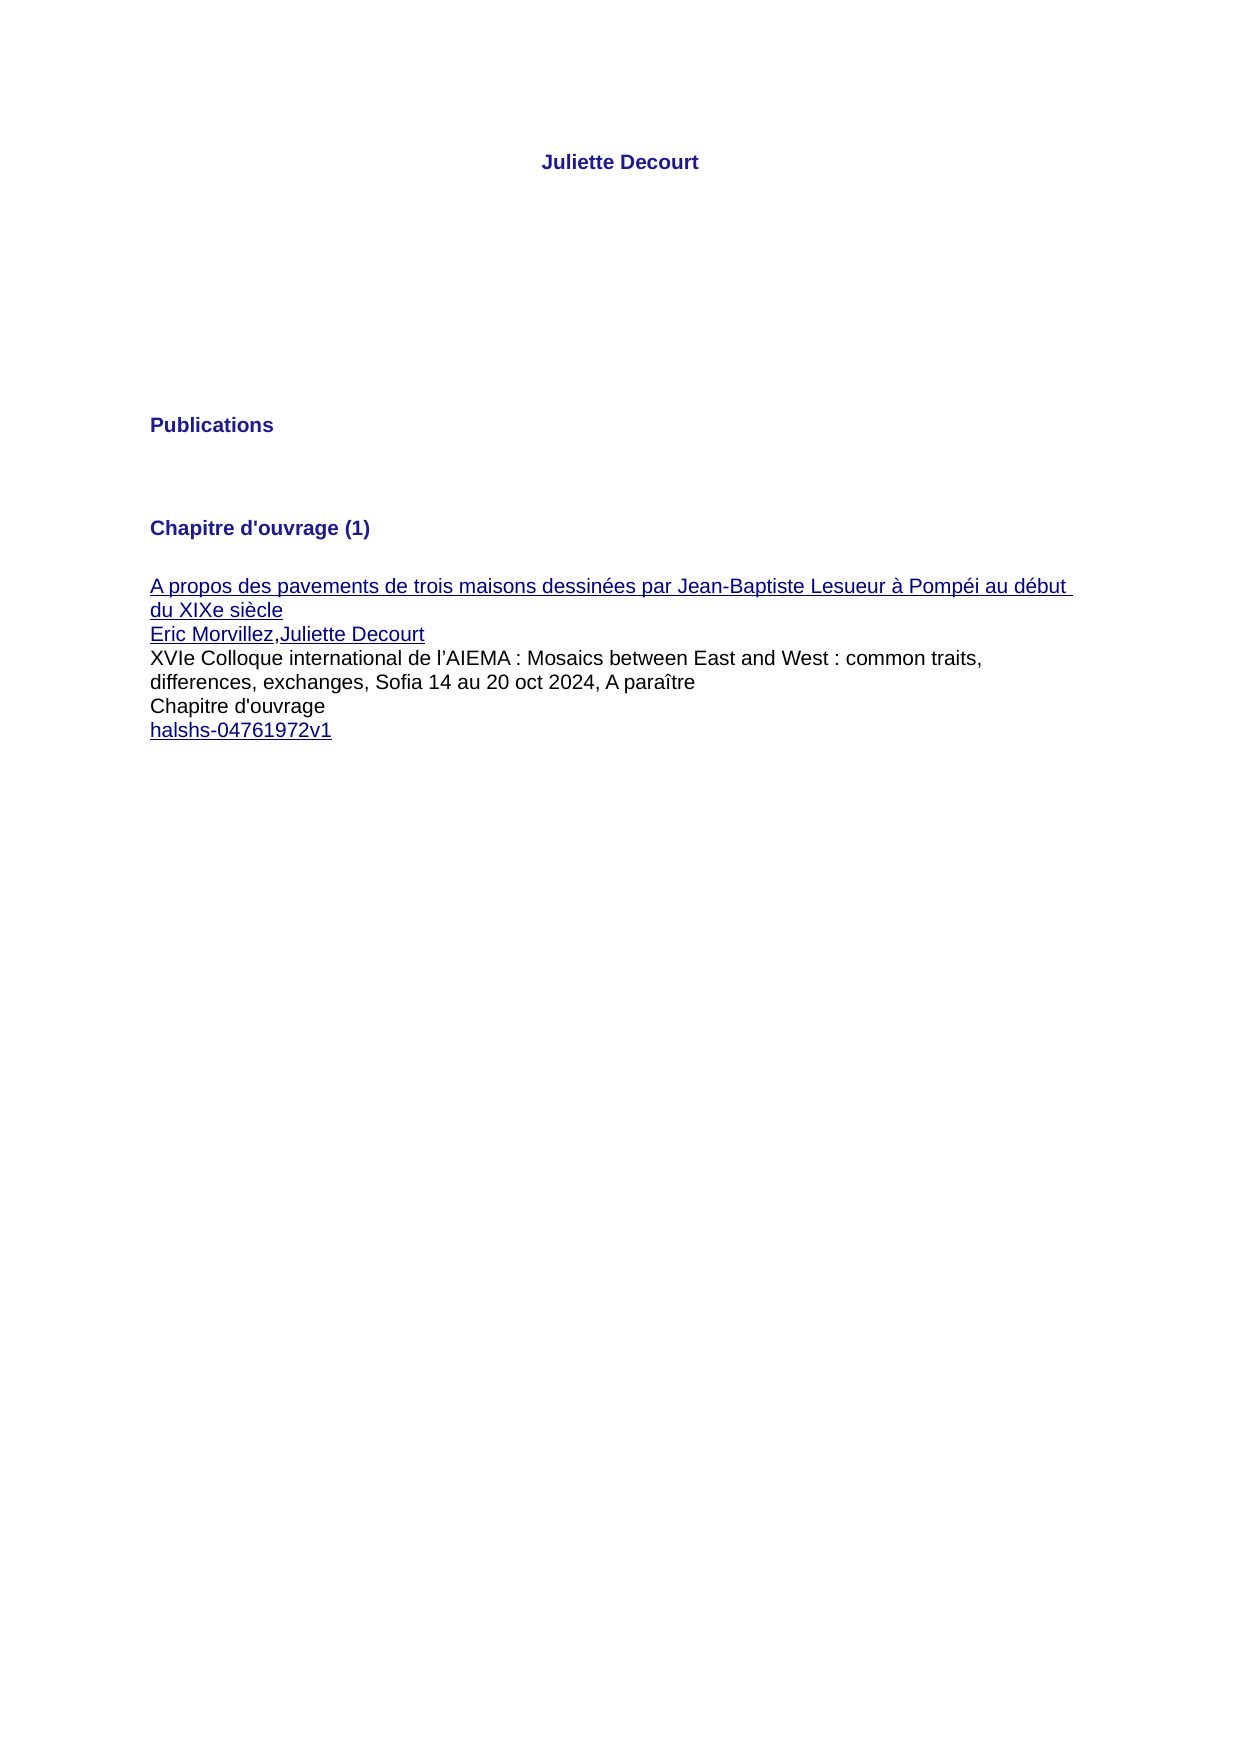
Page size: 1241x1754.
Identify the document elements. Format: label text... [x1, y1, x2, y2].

table_header A propos des pavements de trois maisons dessinées par Jean-Baptiste Lesueur à Pompéi au début du XIXe siècle Eric Morvillez,Juliette Decourt XVIe Colloque international de l’AIEMA : Mosaics between East and West : common traits, differences, exchanges, Sofia 14 au 20 oct 2024, A paraître Chapitre d'ouvrage halshs-04761972v1 [150, 574, 1090, 742]
subtitle Publications [150, 412, 1090, 436]
subtitle Juliette Decourt [150, 150, 1090, 174]
subtitle Chapitre d'ouvrage (1) [150, 516, 1090, 539]
